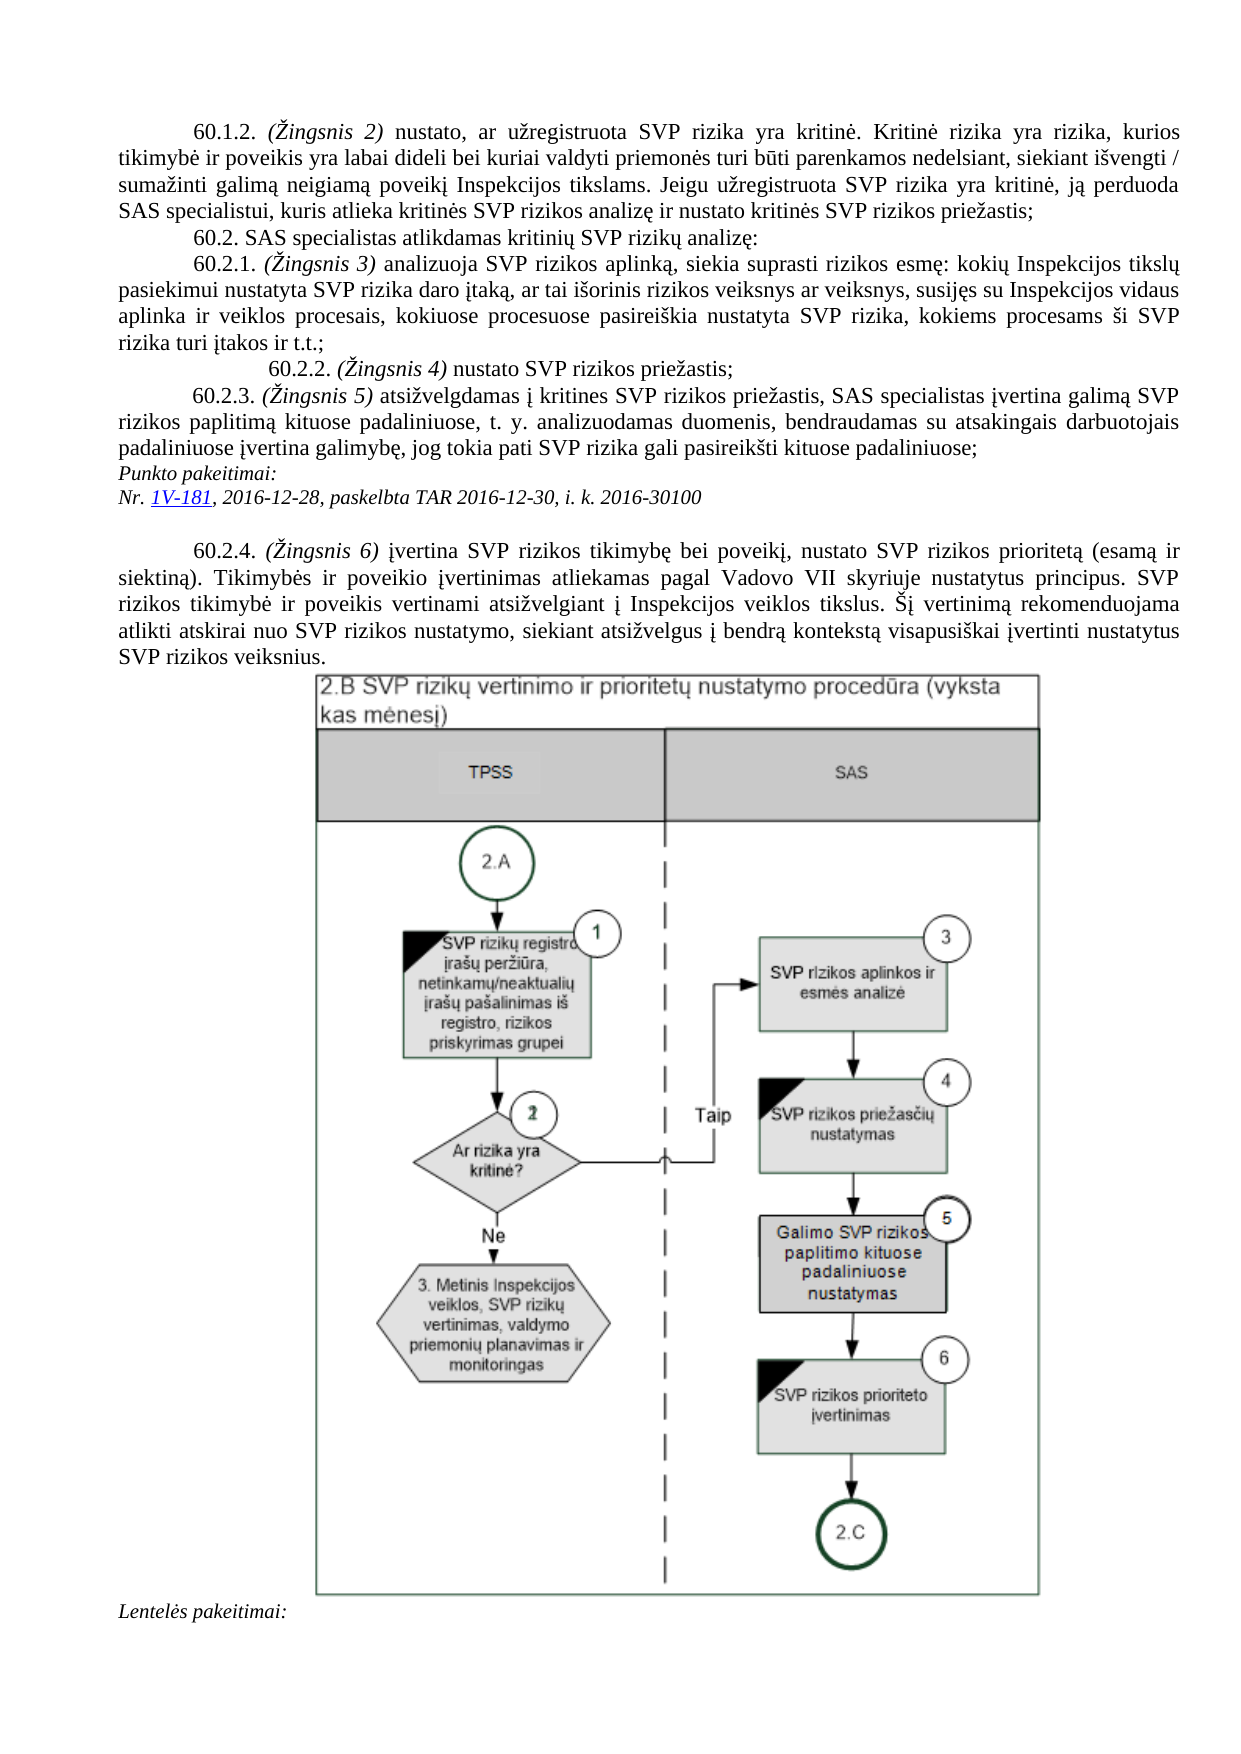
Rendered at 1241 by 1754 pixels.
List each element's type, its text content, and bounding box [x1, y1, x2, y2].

text 60.1.2. (Žingsnis 2) nustato, ar užregistruota SVP rizika yra kritinė. Kritinė rizika yra rizika, kurios tikimybė ir poveikis yra labai dideli bei kuriai valdyti priemonės turi būti parenkamos nedelsiant, siekiant išvengti / sumažinti galimą neigiamą poveikį Inspekcijos tikslams. Jeigu užregistruota SVP rizika yra kritinė, ją perduoda SAS specialistui, kuris atlieka kritinės SVP rizikos analizę ir nustato kritinės SVP rizikos priežastis; [118, 118, 1181, 223]
text 60.2.2. (Žingsnis 4) nustato SVP rizikos priežastis; [118, 355, 1181, 382]
text 60.2.3. (Žingsnis 5) atsižvelgdamas į kritines SVP rizikos priežastis, SAS specialistas įvertina galimą SVP rizikos paplitimą kituose padaliniuose, t. y. analizuodamas duomenis, bendraudamas su atsakingais darbuotojais padaliniuose įvertina galimybę, jog tokia pati SVP rizika gali pasireikšti kituose padaliniuose; [118, 382, 1181, 461]
text Lentelės pakeitimai: [118, 1599, 1181, 1623]
text 60.2.1. (Žingsnis 3) analizuoja SVP rizikos aplinką, siekia suprasti rizikos esmę: kokių Inspekcijos tikslų pasiekimui nustatyta SVP rizika daro įtaką, ar tai išorinis rizikos veiksnys ar veiksnys, susijęs su Inspekcijos vidaus aplinka ir veiklos procesais, kokiuose procesuose pasireiškia nustatyta SVP rizika, kokiems procesams ši SVP rizika turi įtakos ir t.t.; [118, 250, 1181, 355]
text 60.2.4. (Žingsnis 6) įvertina SVP rizikos tikimybę bei poveikį, nustato SVP rizikos prioritetą (esamą ir siektiną). Tikimybės ir poveikio įvertinimas atliekamas pagal Vadovo VII skyriuje nustatytus principus. SVP rizikos tikimybė ir poveikis vertinami atsižvelgiant į Inspekcijos veiklos tikslus. Šį vertinimą rekomenduojama atlikti atskirai nuo SVP rizikos nustatymo, siekiant atsižvelgus į bendrą kontekstą visapusiškai įvertinti nustatytus SVP rizikos veiksnius. [118, 538, 1181, 669]
text Punkto pakeitimai: [118, 461, 1181, 485]
text 60.2. SAS specialistas atlikdamas kritinių SVP rizikų analizę: [118, 223, 1181, 250]
text Nr. 1V-181, 2016-12-28, paskelbta TAR 2016-12-30, i. k. 2016-30100 [118, 485, 1181, 509]
